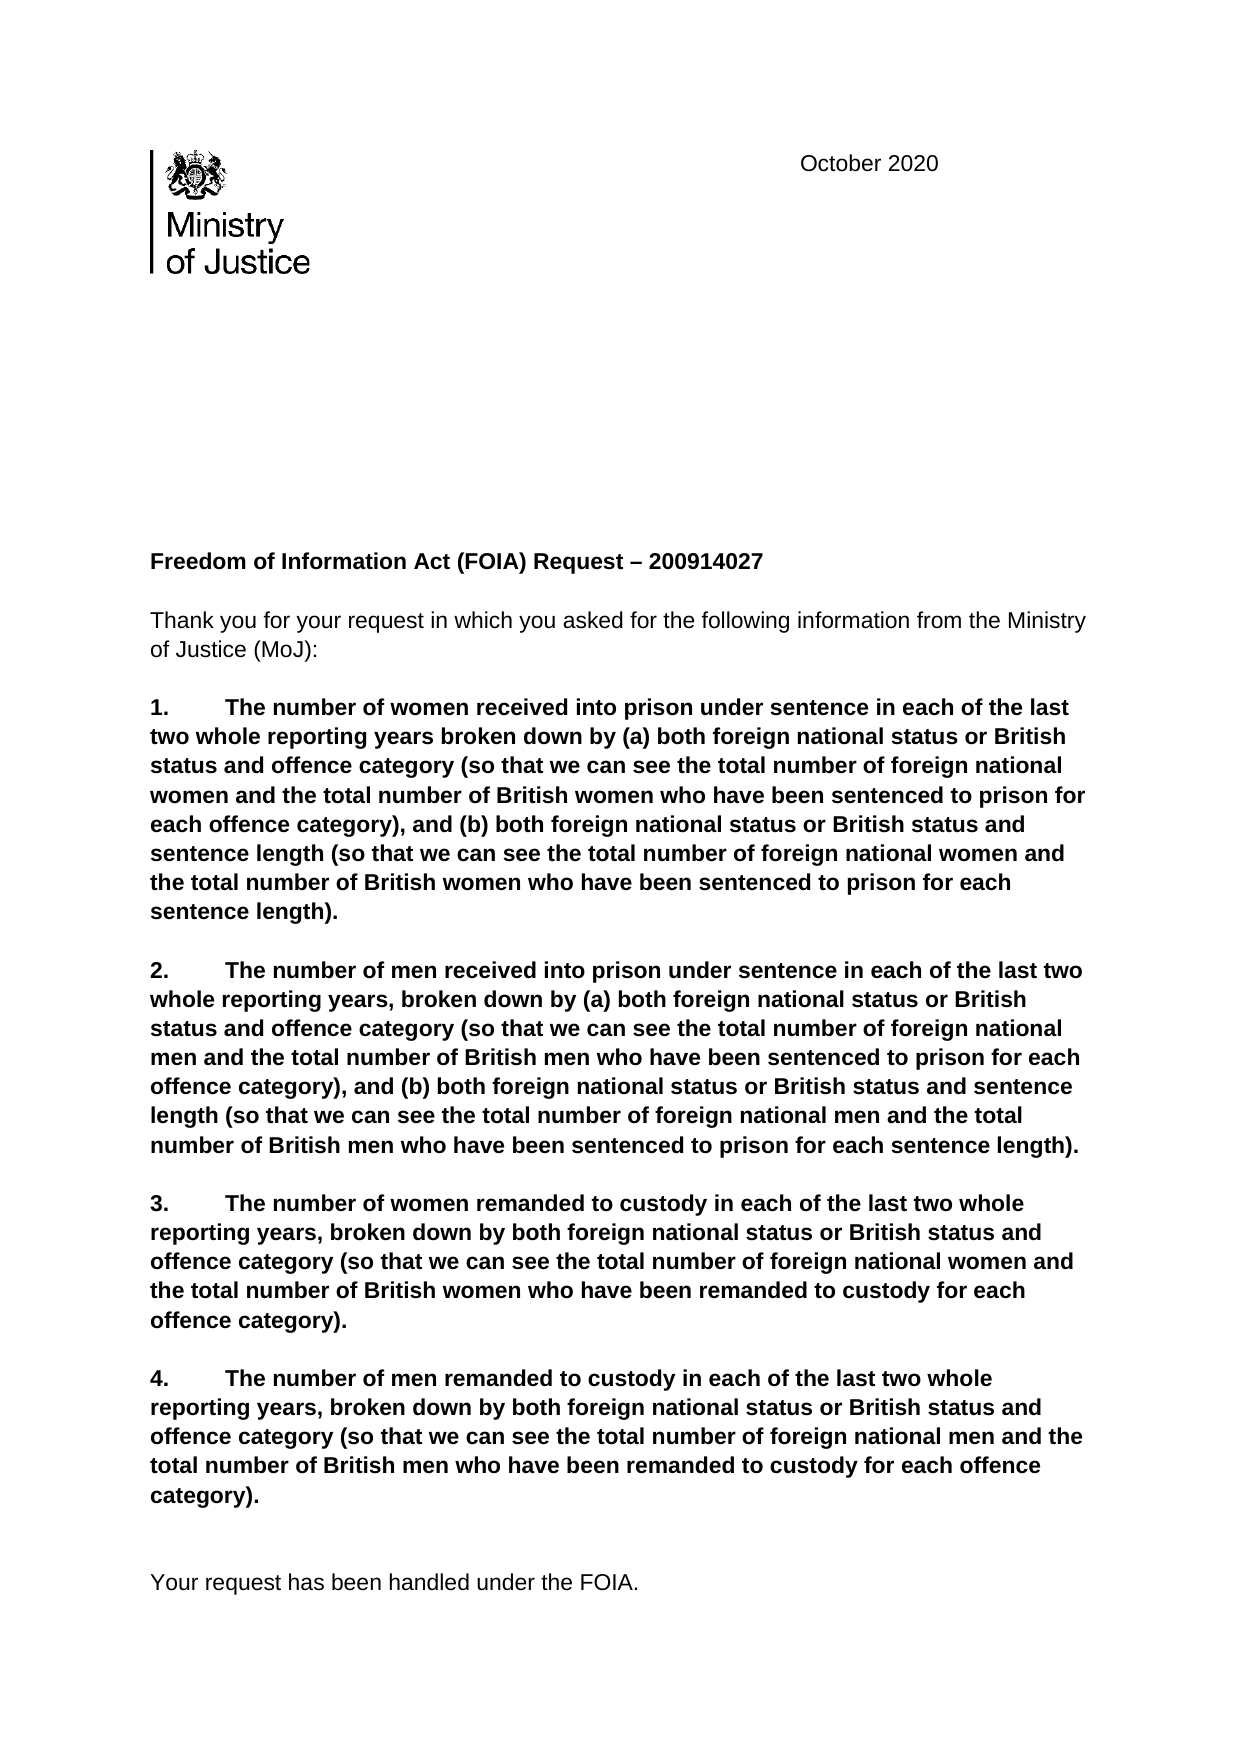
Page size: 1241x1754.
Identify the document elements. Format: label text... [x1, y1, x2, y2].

table_header [180, 174, 186, 184]
text Freedom of Information Act (FOIA) Request – 200914027 [150, 546, 1090, 576]
text 1. The number of women received into prison under sentence in each of the last two whole reporting years broken down by (a) both foreign national status or British status and offence category (so that we can see the total number of foreign national women and the total number of British women who have been sentenced to prison for each offence category), and (b) both foreign national status or British status and sentence length (so that we can see the total number of foreign national women and the total number of British women who have been sentenced to prison for each sentence length). [150, 692, 1090, 926]
table_header [150, 150, 800, 459]
table_header [172, 182, 184, 192]
table_header [204, 174, 212, 184]
text 3. The number of women remanded to custody in each of the last two whole reporting years, broken down by both foreign national status or British status and offence category (so that we can see the total number of foreign national women and the total number of British women who have been remanded to custody for each offence category). [150, 1188, 1090, 1334]
table_header [207, 180, 218, 192]
text Thank you for your request in which you asked for the following information from the Ministry of Justice (MoJ): [150, 605, 1090, 663]
text 2. The number of men received into prison under sentence in each of the last two whole reporting years, broken down by (a) both foreign national status or British status and offence category (so that we can see the total number of foreign national men and the total number of British men who have been sentenced to prison for each offence category), and (b) both foreign national status or British status and sentence length (so that we can see the total number of foreign national men and the total number of British men who have been sentenced to prison for each sentence length). [150, 955, 1090, 1159]
table_header [185, 185, 194, 195]
text 4. The number of men remanded to custody in each of the last two whole reporting years, broken down by both foreign national status or British status and offence category (so that we can see the total number of foreign national men and the total number of British men who have been remanded to custody for each offence category). [150, 1363, 1090, 1509]
table_header October 2020 [800, 150, 1124, 459]
text Your request has been handled under the FOIA. [150, 1567, 1090, 1596]
